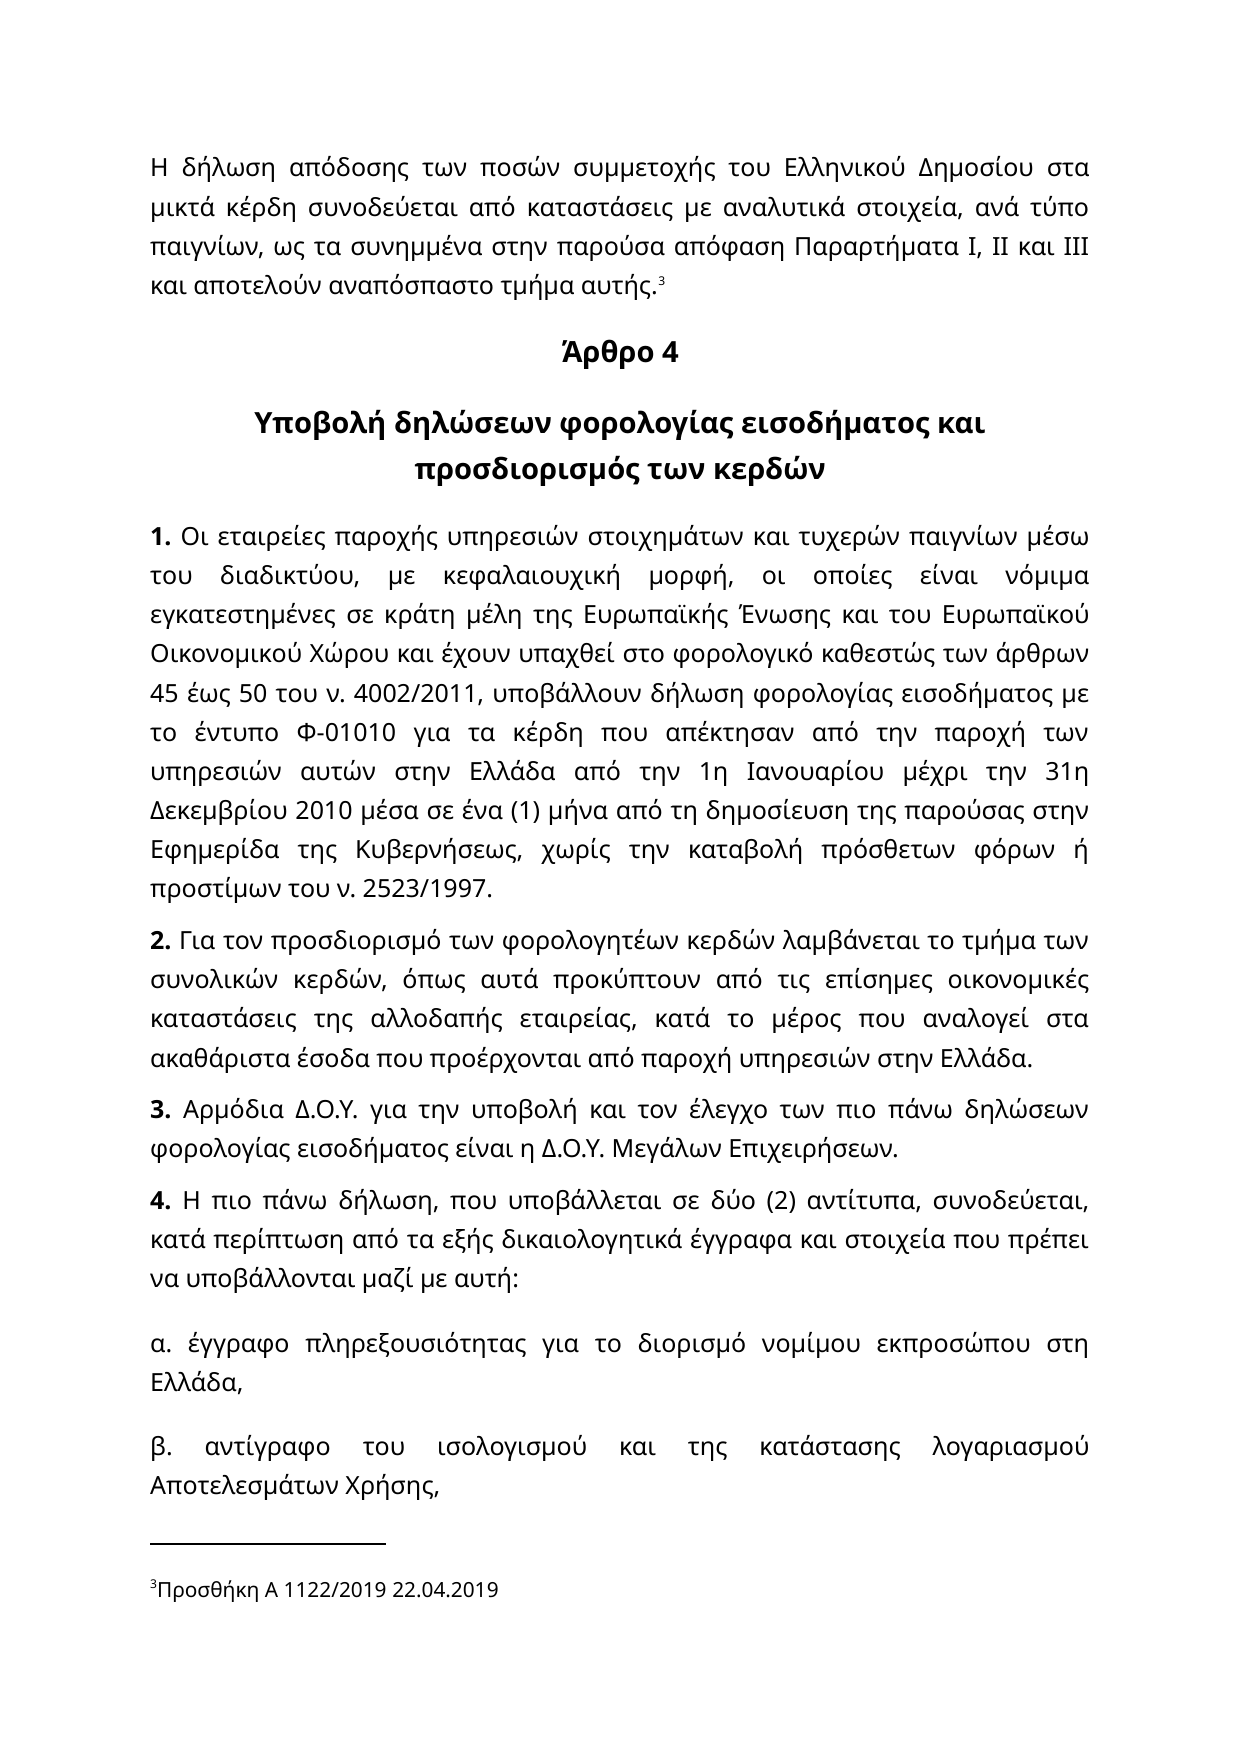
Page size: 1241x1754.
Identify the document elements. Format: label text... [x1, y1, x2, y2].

text α. έγγραφο πληρεξουσιότητας για το διορισμό νομίμου εκπροσώπου στη Ελλάδα, [150, 1325, 1090, 1398]
subtitle Υποβολή δηλώσεων φορολογίας εισοδήματος και προσδιορισμός των κερδών [150, 402, 1090, 488]
text β. αντίγραφο του ισολογισμού και της κατάστασης λογαριασμού Αποτελεσμάτων Χρήσης, [150, 1428, 1090, 1502]
text Προσθήκη Α 1122/2019 22.04.2019 [150, 1576, 1090, 1604]
text 2. Για τον προσδιορισμό των φορολογητέων κερδών λαμβάνεται το τμήμα των συνολικών κερδών, όπως αυτά προκύπτουν από τις επίσημες οικονομικές καταστάσεις της αλλοδαπής εταιρείας, κατά το μέρος που αναλογεί στα ακαθάριστα έσοδα που προέρχονται από παροχή υπηρεσιών στην Ελλάδα. [150, 923, 1090, 1074]
text 1. Οι εταιρείες παροχής υπηρεσιών στοιχημάτων και τυχερών παιγνίων μέσω του διαδικτύου, με κεφαλαιουχική μορφή, οι οποίες είναι νόμιμα εγκατεστημένες σε κράτη μέλη της Ευρωπαϊκής Ένωσης και του Ευρωπαϊκού Οικονομικού Χώρου και έχουν υπαχθεί στο φορολογικό καθεστώς των άρθρων 45 έως 50 του ν. 4002/2011, υποβάλλουν δήλωση φορολογίας εισοδήματος με το έντυπο Φ-01010 για τα κέρδη που απέκτησαν από την παροχή των υπηρεσιών αυτών στην Ελλάδα από την 1η Ιανουαρίου μέχρι την 31η Δεκεμβρίου 2010 μέσα σε ένα (1) μήνα από τη δημοσίευση της παρούσας στην Εφημερίδα της Κυβερνήσεως, χωρίς την καταβολή πρόσθετων φόρων ή προστίμων του ν. 2523/1997. [150, 518, 1090, 905]
text 4. Η πιο πάνω δήλωση, που υποβάλλεται σε δύο (2) αντίτυπα, συνοδεύεται, κατά περίπτωση από τα εξής δικαιολογητικά έγγραφα και στοιχεία που πρέπει να υποβάλλονται μαζί με αυτή: [150, 1183, 1090, 1295]
subtitle Άρθρο 4 [150, 332, 1090, 371]
text 3. Αρμόδια Δ.Ο.Υ. για την υποβολή και τον έλεγχο των πιο πάνω δηλώσεων φορολογίας εισοδήματος είναι η Δ.Ο.Υ. Μεγάλων Επιχειρήσεων. [150, 1092, 1090, 1165]
text Η δήλωση απόδοσης των ποσών συμμετοχής του Ελληνικού Δημοσίου στα μικτά κέρδη συνοδεύεται από καταστάσεις με αναλυτικά στοιχεία, ανά τύπο παιγνίων, ως τα συνημμένα στην παρούσα απόφαση Παραρτήματα Ι, II και III και αποτελούν αναπόσπαστο τμήμα αυτής. [150, 150, 1090, 302]
